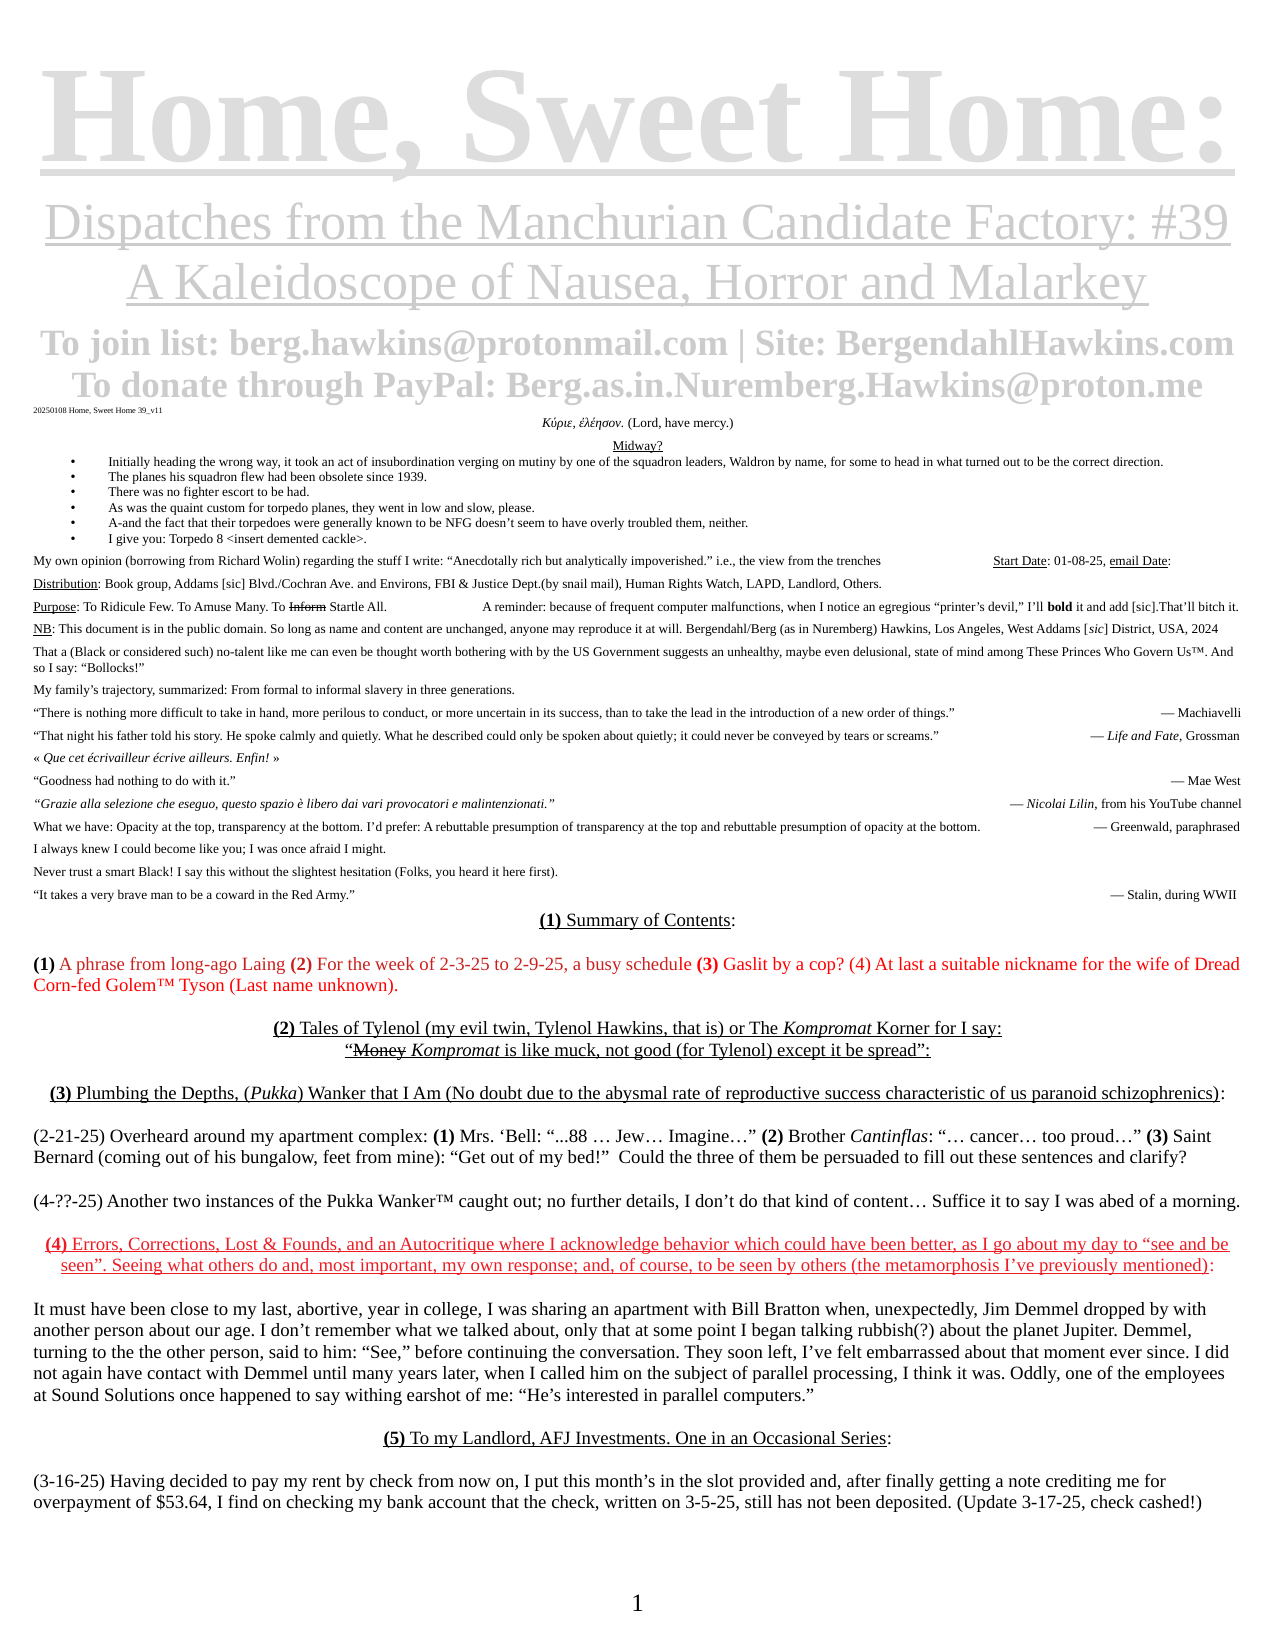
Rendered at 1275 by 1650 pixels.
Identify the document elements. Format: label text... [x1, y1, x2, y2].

text To join list: berg.hawkins@protonmail.com | Site: BergendahlHawkins.com [33, 321, 1242, 363]
list Initially heading the wrong way, it took an act of insubordination verging on mutiny by one of the squadron leaders, Waldron by name, for some to head in what turned out to be the correct direction. [71, 453, 1242, 469]
text It must have been close to my last, abortive, year in college, I was sharing an apartment with Bill Bratton when, unexpectedly, Jim Demmel dropped by with another person about our age. I don’t remember what we talked about, only that at some point I began talking rubbish(?) about the planet Jupiter. Demmel, turning to the the other person, said to him: “See,” before continuing the conversation. They soon left, I’ve felt embarrassed about that moment ever since. I did not again have contact with Demmel until many years later, when I called him on the subject of parallel processing, I think it was. Oddly, one of the employees at Sound Solutions once happened to say withing earshot of me: “He’s interested in parallel computers.” [33, 1297, 1242, 1405]
list The planes his squadron flew had been obsolete since 1939. [71, 469, 1242, 484]
text “Money Kompromat is like muck, not good (for Tylenol) except it be spread”: [33, 1039, 1242, 1060]
text « Que cet écrivailleur écrive ailleurs. Enfin! » [33, 750, 1242, 766]
text NB: This document is in the public domain. So long as name and content are unchanged, anyone may reproduce it at will. Bergendahl/Berg (as in Nuremberg) Hawkins, Los Angeles, West Addams [sic] District, USA, 2024 [33, 621, 1242, 637]
list A-and the fact that their torpedoes were generally known to be NFG doesn’t seem to have overly troubled them, neither. [71, 515, 1242, 531]
list There was no fighter escort to be had. [71, 484, 1242, 500]
text (4-??-25) Another two instances of the Pukka Wanker™ caught out; no further details, I don’t do that kind of content… Suffice it to say I was abed of a morning. [33, 1189, 1242, 1211]
text (4) Errors, Corrections, Lost & Founds, and an Autocritique where I acknowledge behavior which could have been better, as I go about my day to “see and be seen”. Seeing what others do and, most important, my own response; and, of course, to be seen by others (the metamorphosis I’ve previously mentioned): [33, 1233, 1242, 1276]
text (5) To my Landlord, AFJ Investments. One in an Occasional Series: [33, 1427, 1242, 1448]
text “There is nothing more difficult to take in hand, more perilous to conduct, or more uncertain in its success, than to take the lead in the introduction of a new order of things.” ― Machiavelli [33, 705, 1242, 720]
text (2-21-25) Overheard around my apartment complex: (1) Mrs. ‘Bell: “...88 … Jew… Imagine…” (2) Brother Cantinflas: “… cancer… too proud…” (3) Saint Bernard (coming out of his bungalow, feet from mine): “Get out of my bed!” Could the three of them be persuaded to fill out these sentences and clarify? [33, 1125, 1242, 1168]
text A Kaleidoscope of Nausea, Horror and Malarkey [33, 251, 1242, 311]
text “Grazie alla selezione che eseguo, questo spazio è libero dai vari provocatori e malintenzionati.” ― Nicolai Lilin, from his YouTube channel [33, 796, 1242, 811]
text Never trust a smart Black! I say this without the slightest hesitation (Folks, you heard it here first). [33, 864, 1242, 879]
list I give you: Torpedo 8 <insert demented cackle>. [71, 531, 1242, 546]
text (1) Summary of Contents: [33, 909, 1242, 931]
text (3) Plumbing the Depths, (Pukka) Wanker that I Am (No doubt due to the abysmal rate of reproductive success characteristic of us paranoid schizophrenics): [33, 1082, 1242, 1103]
text “It takes a very brave man to be a coward in the Red Army.” ― Stalin, during WWII [33, 887, 1242, 902]
text Distribution: Book group, Addams [sic] Blvd./Cochran Ave. and Environs, FBI & Justice Dept.(by snail mail), Human Rights Watch, LAPD, Landlord, Others. [33, 576, 1242, 591]
text “That night his father told his story. He spoke calmly and quietly. What he described could only be spoken about quietly; it could never be conveyed by tears or screams.” ― Life and Fate, Grossman [33, 728, 1242, 743]
text My family’s trajectory, summarized: From formal to informal slavery in three generations. [33, 682, 1242, 698]
text Κύριε, ἐλέησον. (Lord, have mercy.) [33, 415, 1242, 431]
text 20250108 Home, Sweet Home 39_v11 [33, 406, 1242, 415]
text What we have: Opacity at the top, transparency at the bottom. I’d prefer: A rebuttable presumption of transparency at the top and rebuttable presumption of opacity at the bottom. ― Greenwald, paraphrased [33, 818, 1242, 834]
text My own opinion (borrowing from Richard Wolin) regarding the stuff I write: “Anecdotally rich but analytically impoverished.” i.e., the view from the trenches Start Date: 01-08-25, email Date: [33, 553, 1242, 569]
text Purpose: To Ridicule Few. To Amuse Many. To Inform Startle All. A reminder: because of frequent computer malfunctions, when I notice an egregious “printer’s devil,” I’ll bold it and add [sic].That’ll bitch it. [33, 599, 1242, 614]
text “Goodness had nothing to do with it.” ― Mae West [33, 773, 1242, 788]
text (3-16-25) Having decided to pay my rent by check from now on, I put this month’s in the slot provided and, after finally getting a note crediting me for overpayment of $53.64, I find on checking my bank account that the check, written on 3-5-25, still has not been deposited. (Update 3-17-25, check cashed!) [33, 1470, 1242, 1513]
text (1) A phrase from long-ago Laing (2) For the week of 2-3-25 to 2-9-25, a busy schedule (3) Gaslit by a cop? (4) At last a suitable nickname for the wife of Dread Corn-fed Golem™ Tyson (Last name unknown). [33, 952, 1242, 996]
text That a (Black or considered such) no-talent like me can even be thought worth bothering with by the US Government suggests an unhealthy, maybe even delusional, state of mind among These Princes Who Govern Us™. And so I say: “Bollocks!” [33, 644, 1242, 675]
text Home, Sweet Home: [33, 33, 1242, 191]
text (2) Tales of Tylenol (my evil twin, Tylenol Hawkins, that is) or The Kompromat Korner for I say: [33, 1017, 1242, 1039]
text To donate through PayPal: Berg.as.in.Nuremberg.Hawkins@proton.me [33, 363, 1242, 406]
list As was the quaint custom for torpedo planes, they went in low and slow, please. [71, 500, 1242, 515]
text Dispatches from the Manchurian Candidate Factory: #39 [33, 191, 1242, 251]
text Midway? [33, 438, 1242, 453]
text I always knew I could become like you; I was once afraid I might. [33, 841, 1242, 857]
